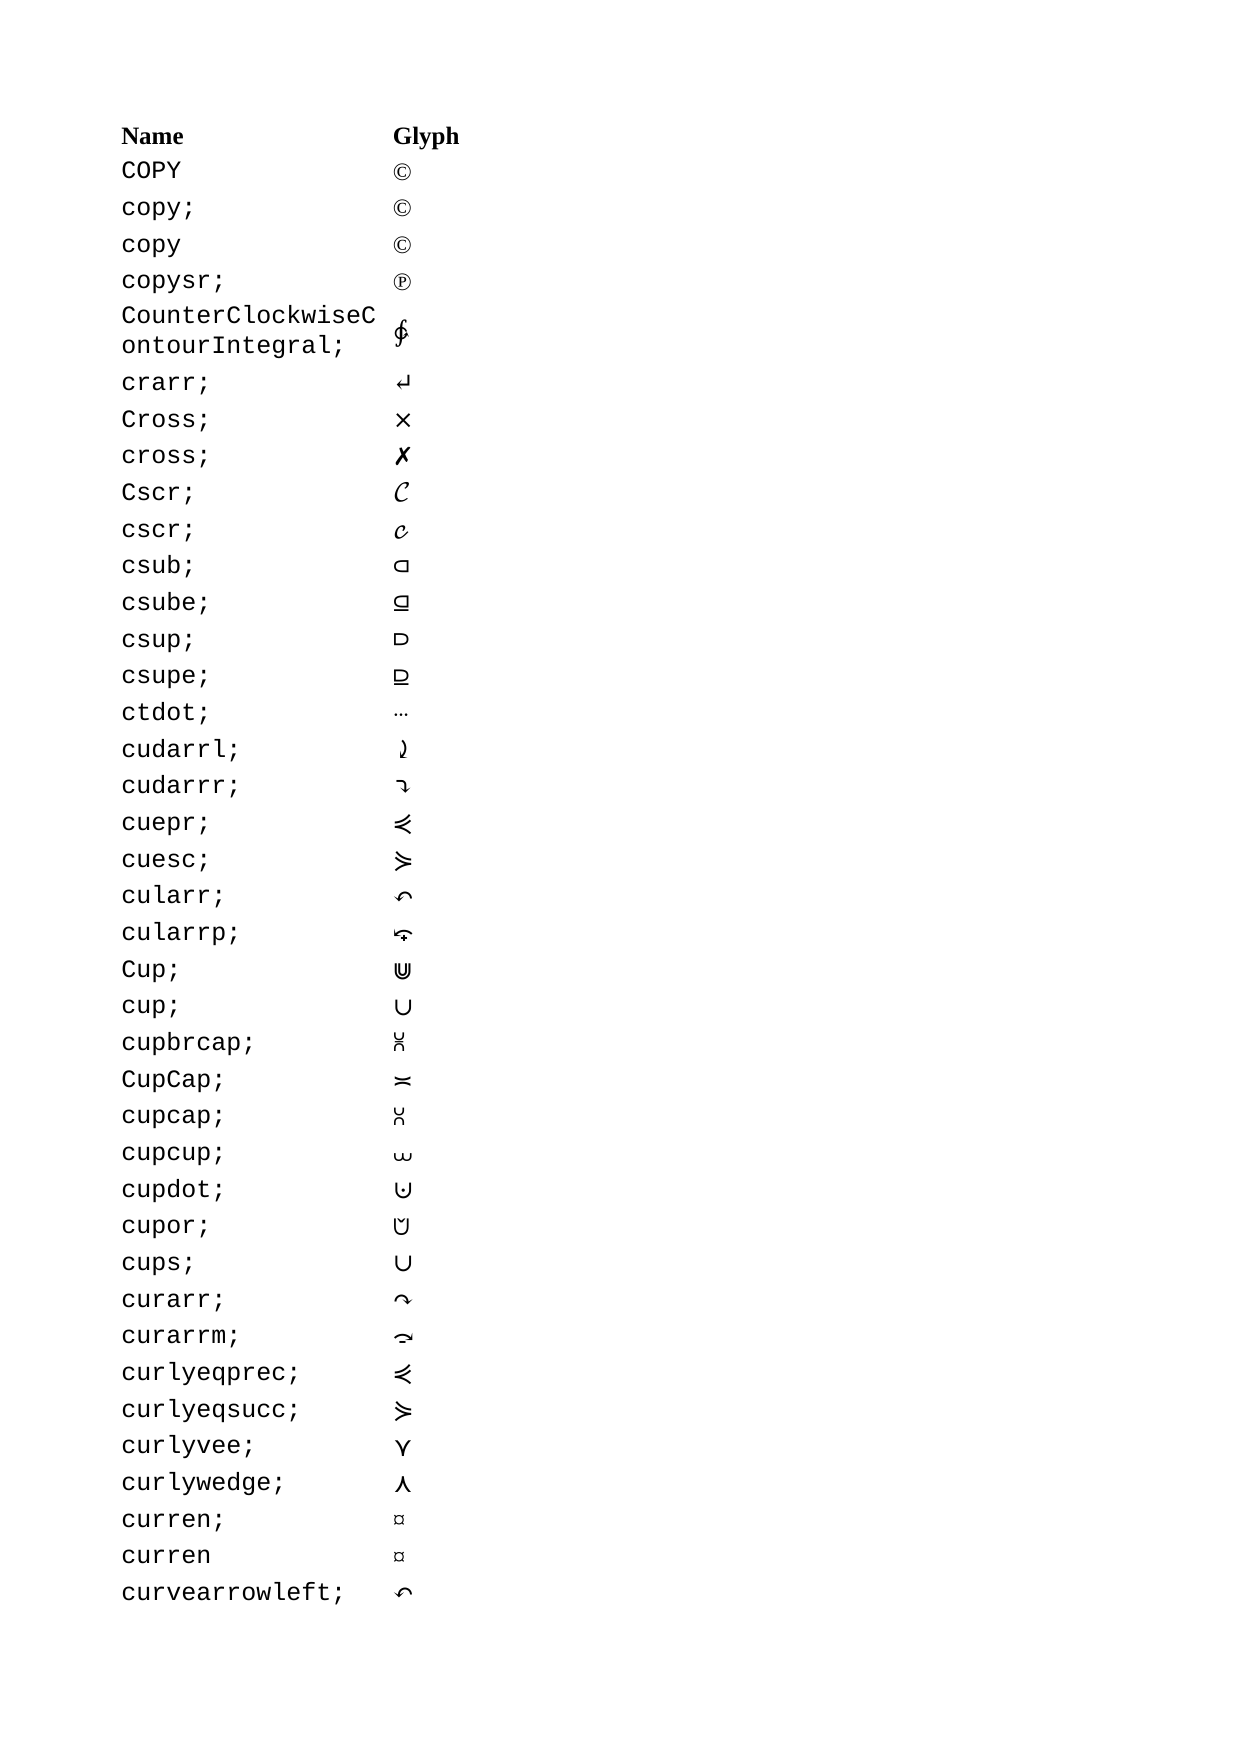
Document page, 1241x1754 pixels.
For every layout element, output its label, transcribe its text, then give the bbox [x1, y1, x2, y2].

table_cell ⫒ [390, 658, 631, 694]
table_cell cupcap; [118, 1098, 390, 1134]
table_cell Cross; [118, 401, 390, 438]
table_cell curvearrowleft; [118, 1574, 390, 1611]
table_cell ⩅ [390, 1208, 631, 1244]
table_cell COPY [118, 153, 390, 189]
table_cell cscr; [118, 511, 390, 548]
table_cell curlyvee; [118, 1428, 390, 1464]
table_cell cularr; [118, 878, 390, 914]
table_cell ⤼ [390, 1318, 631, 1354]
table_cell ↶ [390, 878, 631, 914]
table_cell cupdot; [118, 1171, 390, 1208]
table_cell ↶ [390, 1574, 631, 1611]
table_cell CupCap; [118, 1061, 390, 1098]
table_cell ⋓ [390, 951, 631, 988]
table_cell copy [118, 226, 390, 263]
table_cell ⋯ [390, 694, 631, 731]
table_cell ⩆ [390, 1098, 631, 1134]
table_cell © [390, 153, 631, 189]
table_cell cularrp; [118, 914, 390, 951]
table_cell ℗ [390, 263, 631, 299]
table_cell curlyeqsucc; [118, 1391, 390, 1428]
table_cell Cscr; [118, 474, 390, 511]
table_cell cuesc; [118, 841, 390, 878]
table_cell ⫐ [390, 621, 631, 658]
table_cell curarr; [118, 1281, 390, 1318]
table_cell ⋞ [390, 1354, 631, 1391]
table_cell curlywedge; [118, 1464, 390, 1501]
table_cell curarrm; [118, 1318, 390, 1354]
table_header Glyph [390, 118, 631, 153]
table_cell curlyeqprec; [118, 1354, 390, 1391]
table_cell ⩊ [390, 1134, 631, 1171]
table_cell curren; [118, 1501, 390, 1538]
table_cell ⋏ [390, 1464, 631, 1501]
table_cell cupor; [118, 1208, 390, 1244]
table_cell copysr; [118, 263, 390, 299]
table_cell ⋎ [390, 1428, 631, 1464]
table_cell cupbrcap; [118, 1024, 390, 1061]
table_cell cup; [118, 988, 390, 1024]
table_cell ⩈ [390, 1024, 631, 1061]
table_header Name [118, 118, 390, 153]
table_cell ⋞ [390, 804, 631, 841]
table_cell ∪ [390, 988, 631, 1024]
table_cell cross; [118, 438, 390, 474]
table_cell ¤ [390, 1538, 631, 1574]
table_cell ↵ [390, 364, 631, 401]
table_cell 𝒞 [390, 474, 631, 511]
table_cell 𝒸 [390, 511, 631, 548]
table_cell © [390, 226, 631, 263]
table_cell ∳ [390, 299, 631, 364]
table_cell csup; [118, 621, 390, 658]
table_cell ⋟ [390, 1391, 631, 1428]
table_cell curren [118, 1538, 390, 1574]
table_cell Cup; [118, 951, 390, 988]
table_cell ⋟ [390, 841, 631, 878]
table_cell ⫑ [390, 584, 631, 621]
table_cell cuepr; [118, 804, 390, 841]
table_cell cudarrr; [118, 768, 390, 804]
table_cell CounterClockwiseContourIntegral; [118, 299, 390, 364]
table_cell ¤ [390, 1501, 631, 1538]
table_cell ctdot; [118, 694, 390, 731]
table_cell ⤽ [390, 914, 631, 951]
table_cell ⫏ [390, 548, 631, 584]
table_cell cupcup; [118, 1134, 390, 1171]
table_cell ✗ [390, 438, 631, 474]
table_cell ∪︀ [390, 1244, 631, 1281]
table_cell ≍ [390, 1061, 631, 1098]
table_cell csube; [118, 584, 390, 621]
table_cell ↷ [390, 1281, 631, 1318]
table_cell ⤵ [390, 768, 631, 804]
table_cell ⨯ [390, 401, 631, 438]
table_cell copy; [118, 189, 390, 226]
table_cell csupe; [118, 658, 390, 694]
table_cell cups; [118, 1244, 390, 1281]
table_cell © [390, 189, 631, 226]
table_cell crarr; [118, 364, 390, 401]
table_cell csub; [118, 548, 390, 584]
table_cell ⤸ [390, 731, 631, 768]
table_cell cudarrl; [118, 731, 390, 768]
table_cell ⊍ [390, 1171, 631, 1208]
